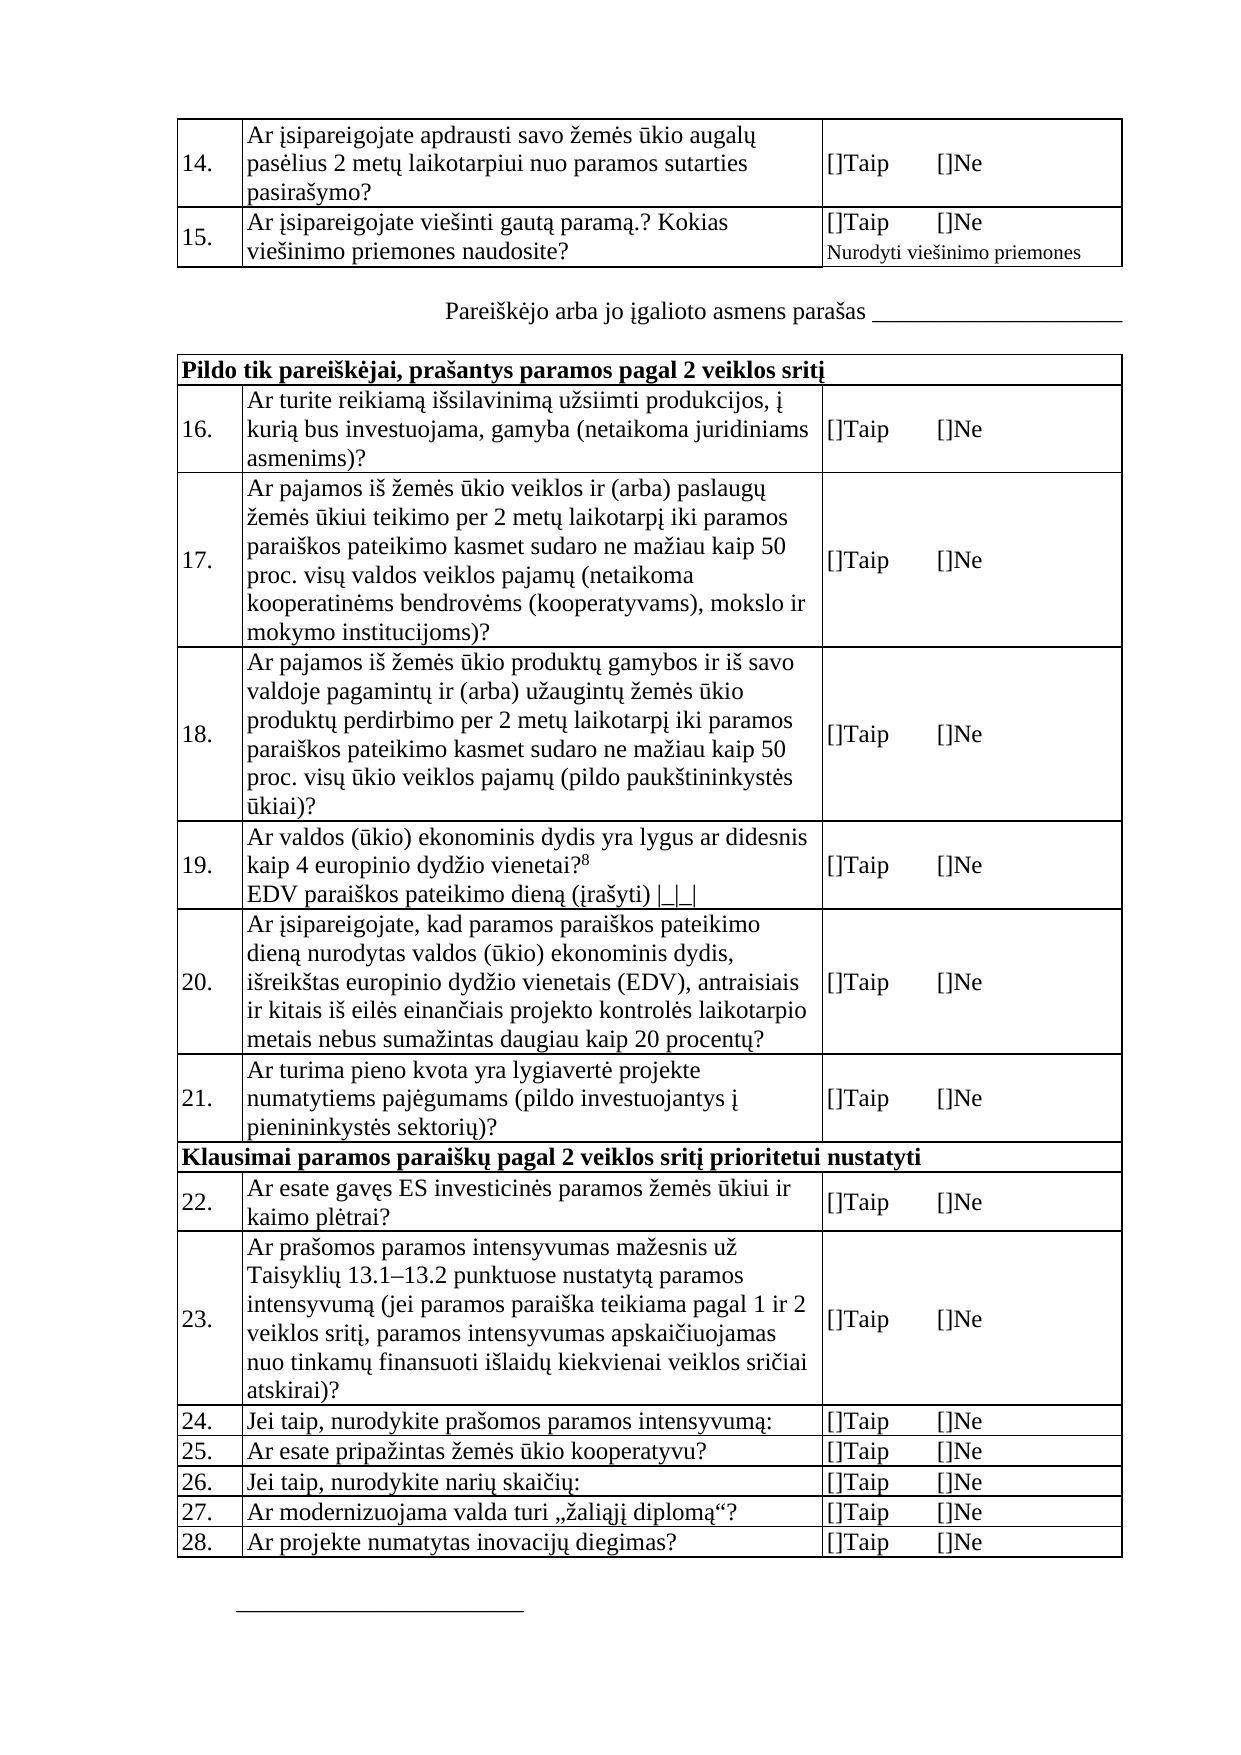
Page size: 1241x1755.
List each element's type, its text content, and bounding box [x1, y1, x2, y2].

table_cell 21. [178, 1055, 242, 1141]
table_cell [][] Ne [933, 1232, 1121, 1404]
table_cell 26. [178, 1467, 242, 1495]
table_cell 18. [178, 648, 242, 820]
table_cell [][] Taip [823, 822, 932, 908]
table_cell [][] Taip [823, 910, 932, 1053]
table_cell Ar modernizuojama valda turi „žaliąjį diplomą“? [243, 1497, 822, 1526]
table_cell [][] Taip [823, 386, 932, 472]
table_cell [][] Taip [823, 1497, 932, 1526]
table_cell Ar įsipareigojate apdrausti savo žemės ūkio augalų pasėlius 2 metų laikotarpiui nuo paramos sutarties pasirašymo? [243, 120, 822, 206]
table_cell Ar įsipareigojate, kad paramos paraiškos pateikimo dieną nurodytas valdos (ūkio) ekonominis dydis, išreikštas europinio dydžio vienetais (EDV), antraisiais ir kitais iš eilės einančiais projekto kontrolės laikotarpio metais nebus sumažintas daugiau kaip 20 procentų? [243, 910, 822, 1053]
table_cell [][] Ne [933, 473, 1121, 646]
table_cell Ar pajamos iš žemės ūkio veiklos ir (arba) paslaugų žemės ūkiui teikimo per 2 metų laikotarpį iki paramos paraiškos pateikimo kasmet sudaro ne mažiau kaip 50 proc. visų valdos veiklos pajamų (netaikoma kooperatinėms bendrovėms (kooperatyvams), mokslo ir mokymo institucijoms)? [243, 473, 822, 646]
table_cell Jei taip, nurodykite prašomos paramos intensyvumą: [243, 1406, 822, 1435]
table_cell [][] Taip [823, 473, 932, 646]
table_cell Ar valdos (ūkio) ekonominis dydis yra lygus ar didesnis kaip 4 europinio dydžio vienetai?8 EDV paraiškos pateikimo dieną (įrašyti) |_|_| [243, 822, 822, 908]
table_cell 15. [178, 208, 242, 266]
table_cell [][] Ne [933, 648, 1121, 820]
text Pareiškėjo arba jo įgalioto asmens parašas ____________________ [177, 296, 1122, 325]
table_cell 27. [178, 1497, 242, 1526]
table_cell [][] Ne [933, 120, 1121, 206]
table_cell Ar prašomos paramos intensyvumas mažesnis už Taisyklių 13.1–13.2 punktuose nustatytą paramos intensyvumą (jei paramos paraiška teikiama pagal 1 ir 2 veiklos sritį, paramos intensyvumas apskaičiuojamas nuo tinkamų finansuoti išlaidų kiekvienai veiklos sričiai atskirai)? [243, 1232, 822, 1404]
table_cell [][] Taip [823, 1467, 932, 1495]
table_header Pildo tik pareiškėjai, prašantys paramos pagal 2 veiklos sritį [178, 355, 1121, 384]
table_cell 17. [178, 473, 242, 646]
table_cell 25. [178, 1436, 242, 1465]
table_cell Klausimai paramos paraiškų pagal 2 veiklos sritį prioritetui nustatyti [178, 1143, 1121, 1171]
table_cell Ar pajamos iš žemės ūkio produktų gamybos ir iš savo valdoje pagamintų ir (arba) užaugintų žemės ūkio produktų perdirbimo per 2 metų laikotarpį iki paramos paraiškos pateikimo kasmet sudaro ne mažiau kaip 50 proc. visų ūkio veiklos pajamų (pildo paukštininkystės ūkiai)? [243, 648, 822, 820]
table_cell Jei taip, nurodykite narių skaičių: [243, 1467, 822, 1495]
table_cell Ar turite reikiamą išsilavinimą užsiimti produkcijos, į kurią bus investuojama, gamyba (netaikoma juridiniams asmenims)? [243, 386, 822, 472]
table_cell 24. [178, 1406, 242, 1435]
table_cell Ar turima pieno kvota yra lygiavertė projekte numatytiems pajėgumams (pildo investuojantys į pienininkystės sektorių)? [243, 1055, 822, 1141]
table_cell [][] Ne [933, 1497, 1121, 1526]
text _______________________ [177, 1586, 1122, 1615]
table_cell 16. [178, 386, 242, 472]
table_cell [][] Ne [933, 208, 1121, 236]
table_cell [][] Ne [933, 1173, 1121, 1230]
table_cell [][] Taip [823, 1406, 932, 1435]
table_cell [][] Taip [823, 1232, 932, 1404]
table_cell [][] Ne [933, 910, 1121, 1053]
table_cell [][] Taip [823, 1055, 932, 1141]
table_cell [][] Taip [823, 1436, 932, 1465]
table_cell [][] Ne [933, 1436, 1121, 1465]
table_cell Ar esate pripažintas žemės ūkio kooperatyvu? [243, 1436, 822, 1465]
table_cell Ar esate gavęs ES investicinės paramos žemės ūkiui ir kaimo plėtrai? [243, 1173, 822, 1230]
table_cell [][] Taip [823, 120, 932, 206]
table_cell [][] Ne [933, 386, 1121, 472]
table_cell Nurodyti viešinimo priemones [823, 236, 1121, 266]
table_cell Ar projekte numatytas inovacijų diegimas? [243, 1527, 822, 1556]
table_cell Ar įsipareigojate viešinti gautą paramą.? Kokias viešinimo priemones naudosite? [243, 208, 822, 266]
table_cell [][] Taip [823, 1173, 932, 1230]
table_cell [][] Ne [933, 1055, 1121, 1141]
table_cell [][] Ne [933, 1527, 1121, 1556]
table_cell [][] Taip [823, 208, 932, 236]
table_cell 22. [178, 1173, 242, 1230]
table_cell [][] Ne [933, 822, 1121, 908]
table_cell [][] Ne [933, 1467, 1121, 1495]
table_cell 14. [178, 120, 242, 206]
table_cell 23. [178, 1232, 242, 1404]
table_cell 19. [178, 822, 242, 908]
table_cell 20. [178, 910, 242, 1053]
table_cell [][] Taip [823, 648, 932, 820]
table_cell [][] Ne [933, 1406, 1121, 1435]
table_cell 28. [178, 1527, 242, 1556]
table_cell [][] Taip [823, 1527, 932, 1556]
